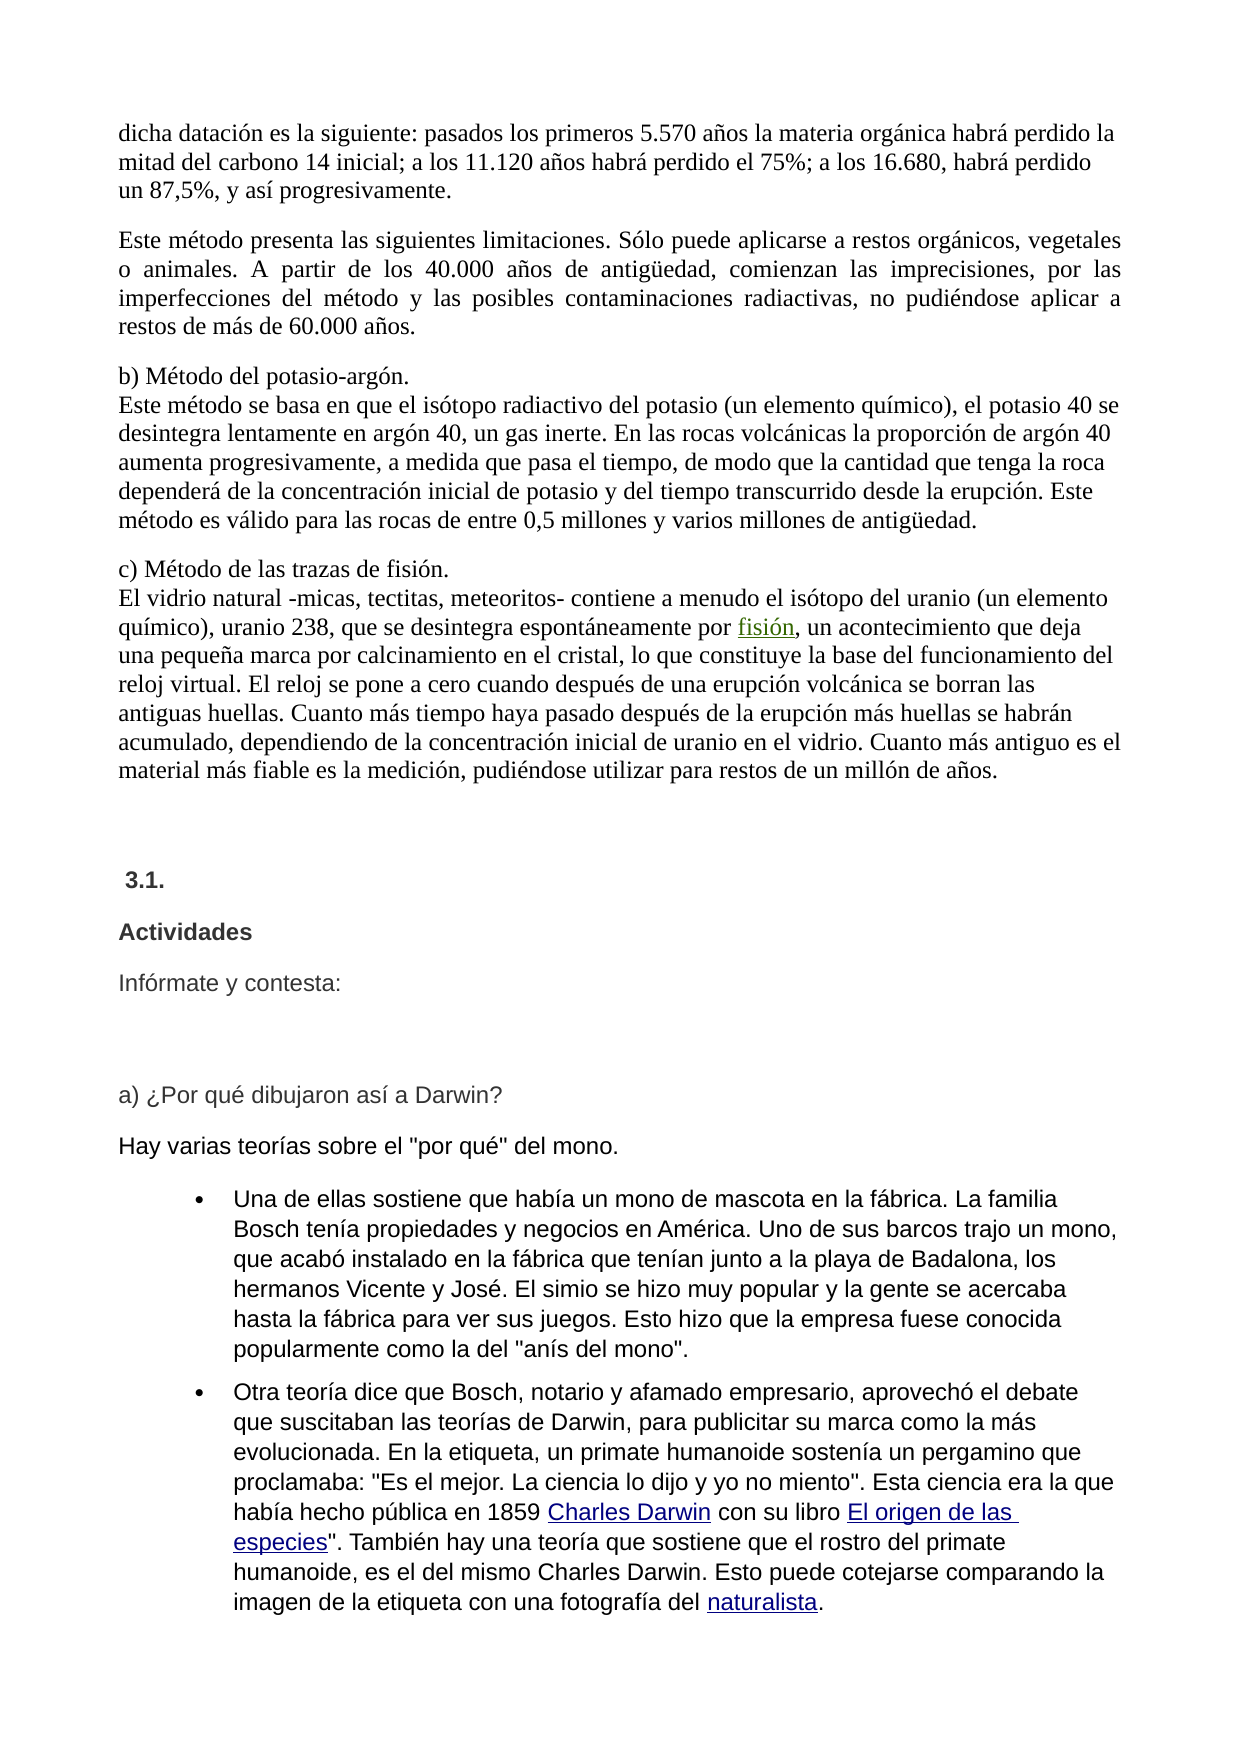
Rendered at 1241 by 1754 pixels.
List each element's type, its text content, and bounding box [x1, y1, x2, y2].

text Este método presenta las siguientes limitaciones. Sólo puede aplicarse a restos orgánicos, vegetales o animales. A partir de los 40.000 años de antigüedad, comienzan las imprecisiones, por las imperfecciones del método y las posibles contaminaciones radiactivas, no pudiéndose aplicar a restos de más de 60.000 años. [118, 225, 1122, 340]
text 3.1. [118, 863, 1122, 894]
text b) Método del potasio-argón. Este método se basa en que el isótopo radiactivo del potasio (un elemento químico), el potasio 40 se desintegra lentamente en argón 40, un gas inerte. En las rocas volcánicas la proporción de argón 40 aumenta progresivamente, a medida que pasa el tiempo, de modo que la cantidad que tenga la roca dependerá de la concentración inicial de potasio y del tiempo transcurrido desde la erupción. Este método es válido para las rocas de entre 0,5 millones y varios millones de antigüedad. [118, 361, 1122, 533]
text Infórmate y contesta: [118, 966, 1122, 997]
list Una de ellas sostiene que había un mono de mascota en la fábrica. La familia Bosch tenía propiedades y negocios en América. Uno de sus barcos trajo un mono, que acabó instalado en la fábrica que tenían junto a la playa de Badalona, los hermanos Vicente y José. El simio se hizo muy popular y la gente se acercaba hasta la fábrica para ver sus juegos. Esto hizo que la empresa fuese conocida popularmente como la del "anís del mono". [196, 1182, 1122, 1362]
text dicha datación es la siguiente: pasados los primeros 5.570 años la materia orgánica habrá perdido la mitad del carbono 14 inicial; a los 11.120 años habrá perdido el 75%; a los 16.680, habrá perdido un 87,5%, y así progresivamente. [118, 118, 1122, 204]
list Otra teoría dice que Bosch, notario y afamado empresario, aprovechó el debate que suscitaban las teorías de Darwin, para publicitar su marca como la más evolucionada. En la etiqueta, un primate humanoide sostenía un pergamino que proclamaba: "Es el mejor. La ciencia lo dijo y yo no miento". Esta ciencia era la que había hecho pública en 1859 Charles Darwin con su libro El origen de las especies". También hay una teoría que sostiene que el rostro del primate humanoide, es el del mismo Charles Darwin. Esto puede cotejarse comparando la imagen de la etiqueta con una fotografía del naturalista. [196, 1375, 1122, 1615]
text a) ¿Por qué dibujaron así a Darwin? [118, 1017, 1122, 1109]
text Hay varias teorías sobre el "por qué" del mono. [118, 1129, 1122, 1159]
text Actividades [118, 915, 1122, 945]
text c) Método de las trazas de fisión. El vidrio natural -micas, tectitas, meteoritos- contiene a menudo el isótopo del uranio (un elemento químico), uranio 238, que se desintegra espontáneamente por fisión, un acontecimiento que deja una pequeña marca por calcinamiento en el cristal, lo que constituye la base del funcionamiento del reloj virtual. El reloj se pone a cero cuando después de una erupción volcánica se borran las antiguas huellas. Cuanto más tiempo haya pasado después de la erupción más huellas se habrán acumulado, dependiendo de la concentración inicial de uranio en el vidrio. Cuanto más antiguo es el material más fiable es la medición, pudiéndose utilizar para restos de un millón de años. [118, 554, 1122, 784]
